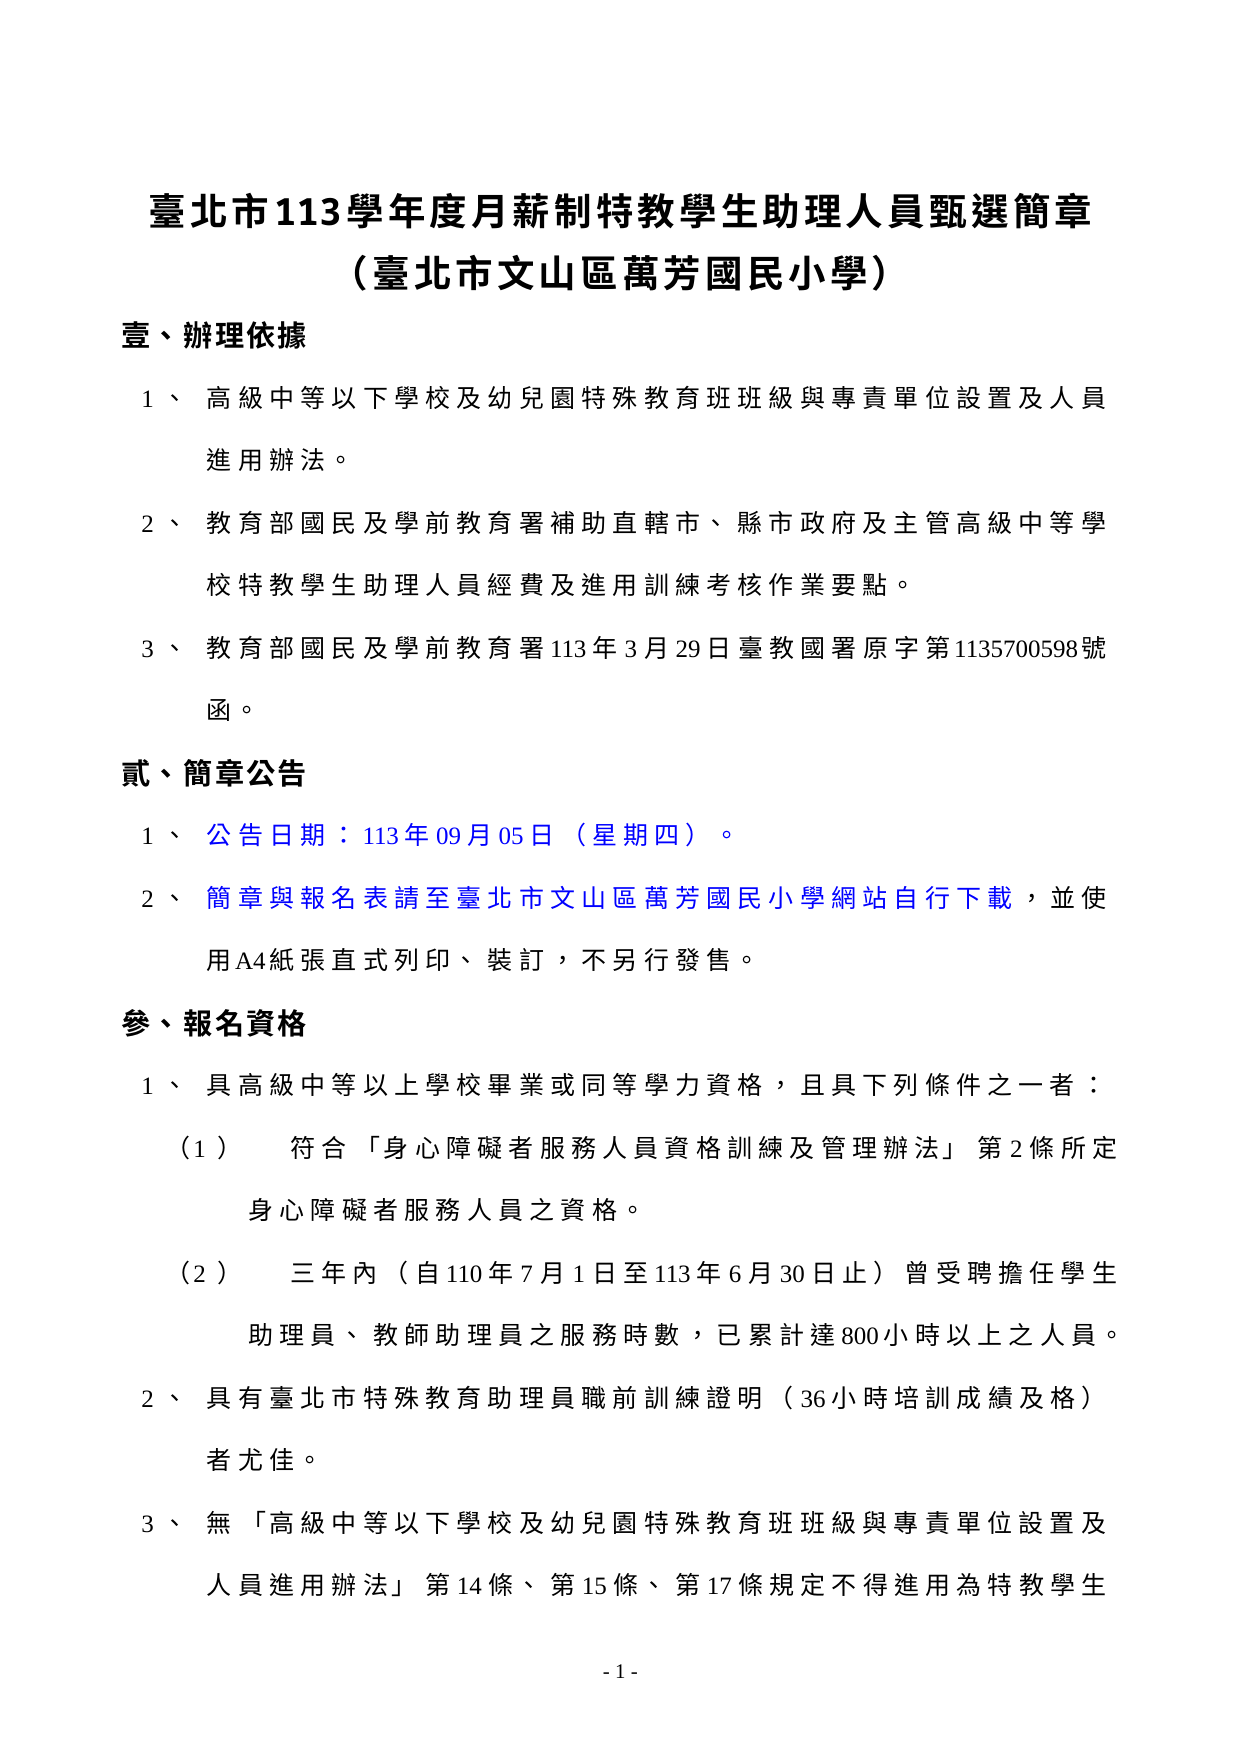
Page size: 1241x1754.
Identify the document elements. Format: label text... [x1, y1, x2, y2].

list 教育部國民及學前教育署113年3月29日臺教國署原字第1135700598號函。 [135, 605, 1120, 730]
list 教育部國民及學前教育署補助直轄市、縣市政府及主管高級中等學校特教學生助理人員經費及進用訓練考核作業要點。 [135, 480, 1120, 605]
text 貳、簡章公告 [120, 730, 1120, 792]
list 符合「身心障礙者服務人員資格訓練及管理辦法」第2條所定身心障礙者服務人員之資格。 [162, 1105, 1120, 1230]
text 壹、辦理依據 [120, 292, 1120, 355]
list 三年內（自110年7月1日至113年6月30日止）曾受聘擔任學生助理員、教師助理員之服務時數，已累計達800小時以上之人員。 [162, 1230, 1120, 1355]
list 具高級中等以上學校畢業或同等學力資格，且具下列條件之一者： [135, 1042, 1120, 1105]
list 無「高級中等以下學校及幼兒園特殊教育班班級與專責單位設置及人員進用辦法」第14條、第15條、第17條規定不得進用為特教學生 [135, 1480, 1120, 1605]
list 簡章與報名表請至臺北市文山區萬芳國民小學網站自行下載，並使用A4紙張直式列印、裝訂，不另行發售。 [135, 855, 1120, 980]
text 臺北市113學年度月薪制特教學生助理人員甄選簡章 （臺北市文山區萬芳國民小學） [120, 167, 1120, 292]
list 具有臺北市特殊教育助理員職前訓練證明（36小時培訓成績及格）者尤佳。 [135, 1355, 1120, 1480]
text 參、報名資格 [120, 980, 1120, 1042]
list 高級中等以下學校及幼兒園特殊教育班班級與專責單位設置及人員進用辦法。 [135, 355, 1120, 480]
list 公告日期：113年09月05日（星期四）。 [135, 792, 1120, 855]
